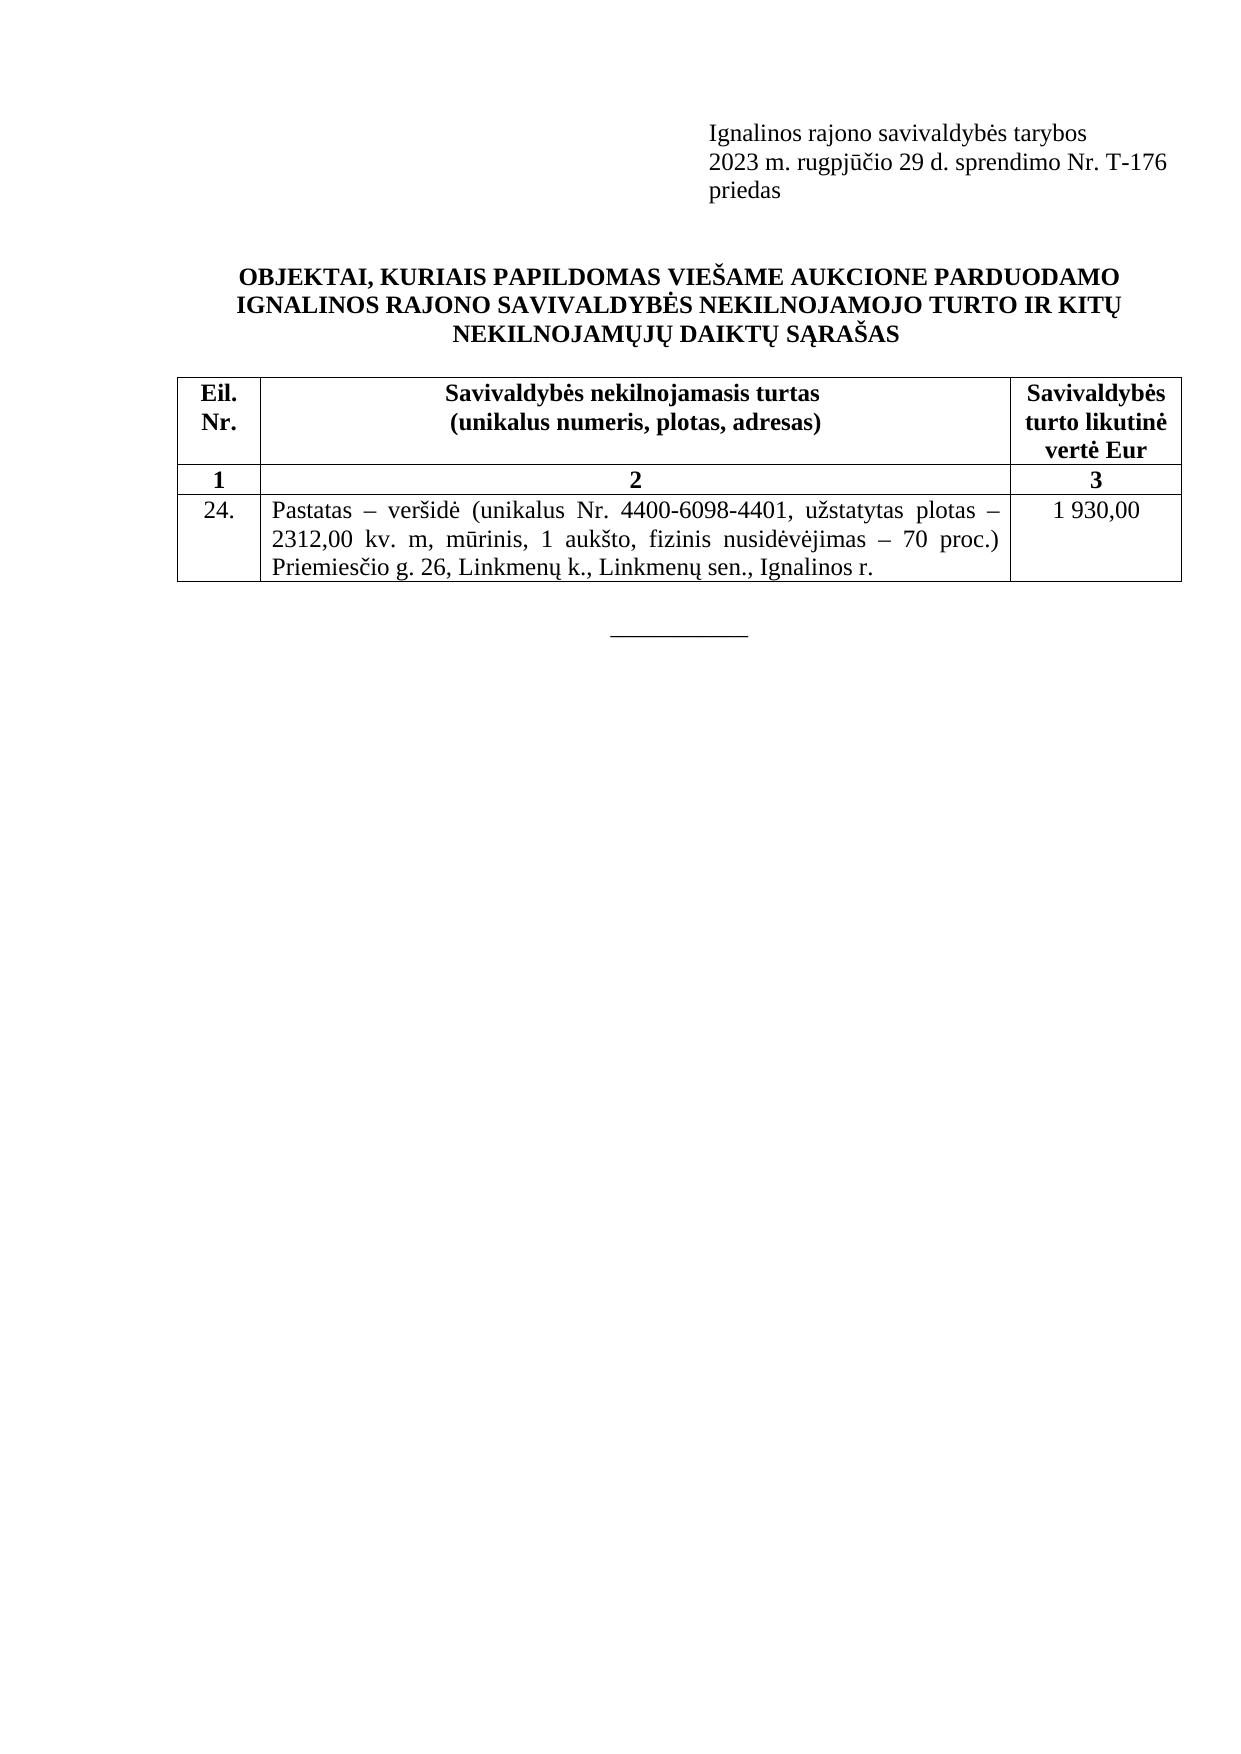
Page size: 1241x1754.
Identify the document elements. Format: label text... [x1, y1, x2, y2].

table_cell Pastatas – veršidė (unikalus Nr. 4400-6098-4401, užstatytas plotas – 2312,00 kv. m, mūrinis, 1 aukšto, fizinis nusidėvėjimas – 70 proc.) Priemiesčio g. 26, Linkmenų k., Linkmenų sen., Ignalinos r. [261, 495, 1010, 581]
table_cell 1 [178, 465, 260, 494]
table_header Eil. Nr. [178, 378, 260, 464]
table_cell 1 930,00 [1011, 495, 1181, 581]
text ___________ [177, 611, 1181, 640]
text priedas [177, 176, 1181, 204]
text OBJEKTAI, KURIAIS PAPILDOMAS Viešame aukcione parduodamo Ignalinos rajono savivaldybės nekilnojamojo turto ir kitų nekilnojamųjų daiktų SĄRAŠAS [177, 262, 1181, 348]
text Ignalinos rajono savivaldybės tarybos [177, 118, 1181, 147]
table_header Savivaldybės nekilnojamasis turtas (unikalus numeris, plotas, adresas) [261, 378, 1010, 464]
table_cell 24. [178, 495, 260, 581]
text 2023 m. rugpjūčio 29 d. sprendimo Nr. T-176 [177, 147, 1181, 176]
table_cell 3 [1011, 465, 1181, 494]
table_cell 2 [261, 465, 1010, 494]
table_header Savivaldybės turto likutinė vertė Eur [1011, 378, 1181, 464]
